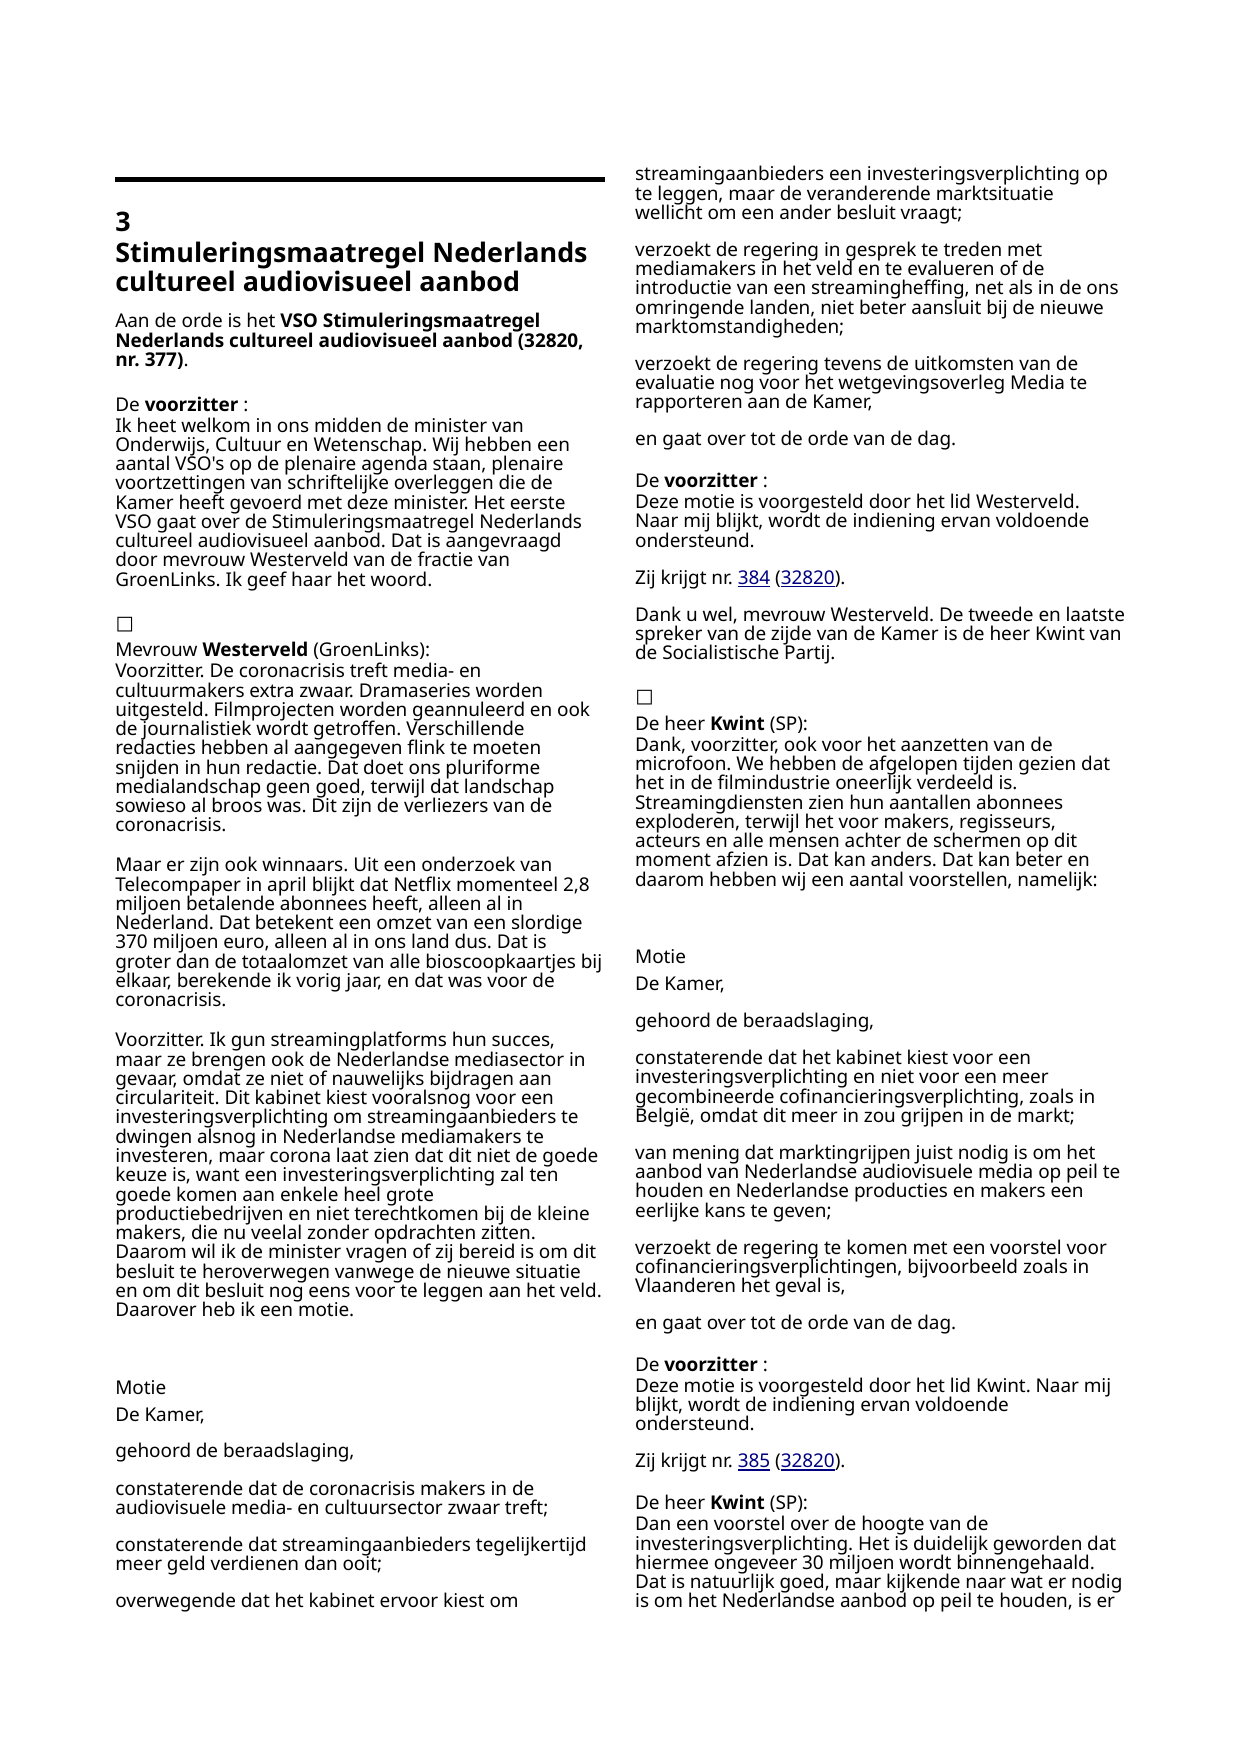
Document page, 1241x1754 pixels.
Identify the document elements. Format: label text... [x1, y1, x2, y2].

text verzoekt de regering in gesprek te treden met mediamakers in het veld en te evalueren of de introductie van een streamingheffing, net als in de ons omringende landen, niet beter aansluit bij de nieuwe marktomstandigheden; [635, 241, 1125, 337]
text en gaat over tot de orde van de dag. [635, 1314, 1125, 1333]
text De voorzitter : [115, 391, 605, 417]
text Mevrouw Westerveld (GroenLinks): [115, 637, 605, 662]
text gehoord de beraadslaging, [115, 1442, 605, 1462]
text Voorzitter. De coronacrisis treft media- en cultuurmakers extra zwaar. Dramaseries worden uitgesteld. Filmprojecten worden geannuleerd en ook de journalistiek wordt getroffen. Verschillende redacties hebben al aangegeven flink te moeten snijden in hun redactie. Dat doet ons pluriforme medialandschap geen goed, terwijl dat landschap sowieso al broos was. Dit zijn de verliezers van de coronacrisis. [115, 662, 605, 836]
text 3 [115, 203, 605, 239]
text Zij krijgt nr. 384 (32820). [635, 569, 1125, 588]
text streamingaanbieders een investeringsverplichting op te leggen, maar de veranderende marktsituatie wellicht om een ander besluit vraagt; [635, 165, 1125, 223]
text Voorzitter. Ik gun streamingplatforms hun succes, maar ze brengen ook de Nederlandse mediasector in gevaar, omdat ze niet of nauwelijks bijdragen aan circulariteit. Dit kabinet kiest vooralsnog voor een investeringsverplichting om streamingaanbieders te dwingen alsnog in Nederlandse mediamakers te investeren, maar corona laat zien dat dit niet de goede keuze is, want een investeringsverplichting zal ten goede komen aan enkele heel grote productiebedrijven en niet terechtkomen bij de kleine makers, die nu veelal zonder opdrachten zitten. Daarom wil ik de minister vragen of zij bereid is om dit besluit te heroverwegen vanwege de nieuwe situatie en om dit besluit nog eens voor te leggen aan het veld. Daarover heb ik een motie. [115, 1031, 605, 1320]
text constaterende dat het kabinet kiest voor een investeringsverplichting en niet voor een meer gecombineerde cofinancieringsverplichting, zoals in België, omdat dit meer in zou grijpen in de markt; [635, 1049, 1125, 1126]
text constaterende dat de coronacrisis makers in de audiovisuele media- en cultuursector zwaar treft; [115, 1479, 605, 1518]
text Stimuleringsmaatregel Nederlands cultureel audiovisueel aanbod [115, 239, 605, 312]
text Aan de orde is het VSO Stimuleringsmaatregel Nederlands cultureel audiovisueel aanbod (32820, nr. 377). [115, 312, 605, 370]
text Dank, voorzitter, ook voor het aanzetten van de microfoon. We hebben de afgelopen tijden gezien dat het in de filmindustrie oneerlijk verdeeld is. Streamingdiensten zien hun aantallen abonnees exploderen, terwijl het voor makers, regisseurs, acteurs en alle mensen achter de schermen op dit moment afzien is. Dat kan anders. Dat kan beter en daarom hebben wij een aantal voorstellen, namelijk: [635, 736, 1125, 890]
text De voorzitter : [635, 467, 1125, 493]
text Deze motie is voorgesteld door het lid Westerveld. Naar mij blijkt, wordt de indiening ervan voldoende ondersteund. [635, 493, 1125, 551]
text Maar er zijn ook winnaars. Uit een onderzoek van Telecompaper in april blijkt dat Netflix momenteel 2,8 miljoen betalende abonnees heeft, alleen al in Nederland. Dat betekent een omzet van een slordige 370 miljoen euro, alleen al in ons land dus. Dat is groter dan de totaalomzet van alle bioscoopkaartjes bij elkaar, berekende ik vorig jaar, en dat was voor de coronacrisis. [115, 856, 605, 1011]
text De voorzitter : [635, 1351, 1125, 1377]
text Dan een voorstel over de hoogte van de investeringsverplichting. Het is duidelijk geworden dat hiermee ongeveer 30 miljoen wordt binnengehaald. Dat is natuurlijk goed, maar kijkende naar wat er nodig is om het Nederlandse aanbod op peil te houden, is er [635, 1515, 1125, 1612]
text en gaat over tot de orde van de dag. [635, 430, 1125, 450]
text Ik heet welkom in ons midden de minister van Onderwijs, Cultuur en Wetenschap. Wij hebben een aantal VSO's op de plenaire agenda staan, plenaire voortzettingen van schriftelijke overleggen die de Kamer heeft gevoerd met deze minister. Het eerste VSO gaat over de Stimuleringsmaatregel Nederlands cultureel audiovisueel aanbod. Dat is aangevraagd door mevrouw Westerveld van de fractie van GroenLinks. Ik geef haar het woord. [115, 417, 605, 590]
text van mening dat marktingrijpen juist nodig is om het aanbod van Nederlandse audiovisuele media op peil te houden en Nederlandse producties en makers een eerlijke kans te geven; [635, 1144, 1125, 1221]
text De heer Kwint (SP): [635, 1489, 1125, 1515]
text Motie [635, 943, 1125, 969]
text verzoekt de regering te komen met een voorstel voor cofinancieringsverplichtingen, bijvoorbeeld zoals in Vlaanderen het geval is, [635, 1239, 1125, 1296]
text Dank u wel, mevrouw Westerveld. De tweede en laatste spreker van de zijde van de Kamer is de heer Kwint van de Socialistische Partij. [635, 606, 1125, 663]
text Motie [115, 1374, 605, 1399]
text De Kamer, [115, 1406, 605, 1425]
text verzoekt de regering tevens de uitkomsten van de evaluatie nog voor het wetgevingsoverleg Media te rapporteren aan de Kamer, [635, 355, 1125, 413]
text Zij krijgt nr. 385 (32820). [635, 1452, 1125, 1472]
text ⬜ [115, 611, 605, 637]
text De Kamer, [635, 975, 1125, 994]
text constaterende dat streamingaanbieders tegelijkertijd meer geld verdienen dan ooit; [115, 1536, 605, 1574]
text gehoord de beraadslaging, [635, 1012, 1125, 1031]
text De heer Kwint (SP): [635, 710, 1125, 736]
text ⬜ [635, 684, 1125, 710]
text overwegende dat het kabinet ervoor kiest om [115, 1592, 605, 1611]
text Deze motie is voorgesteld door het lid Kwint. Naar mij blijkt, wordt de indiening ervan voldoende ondersteund. [635, 1377, 1125, 1435]
